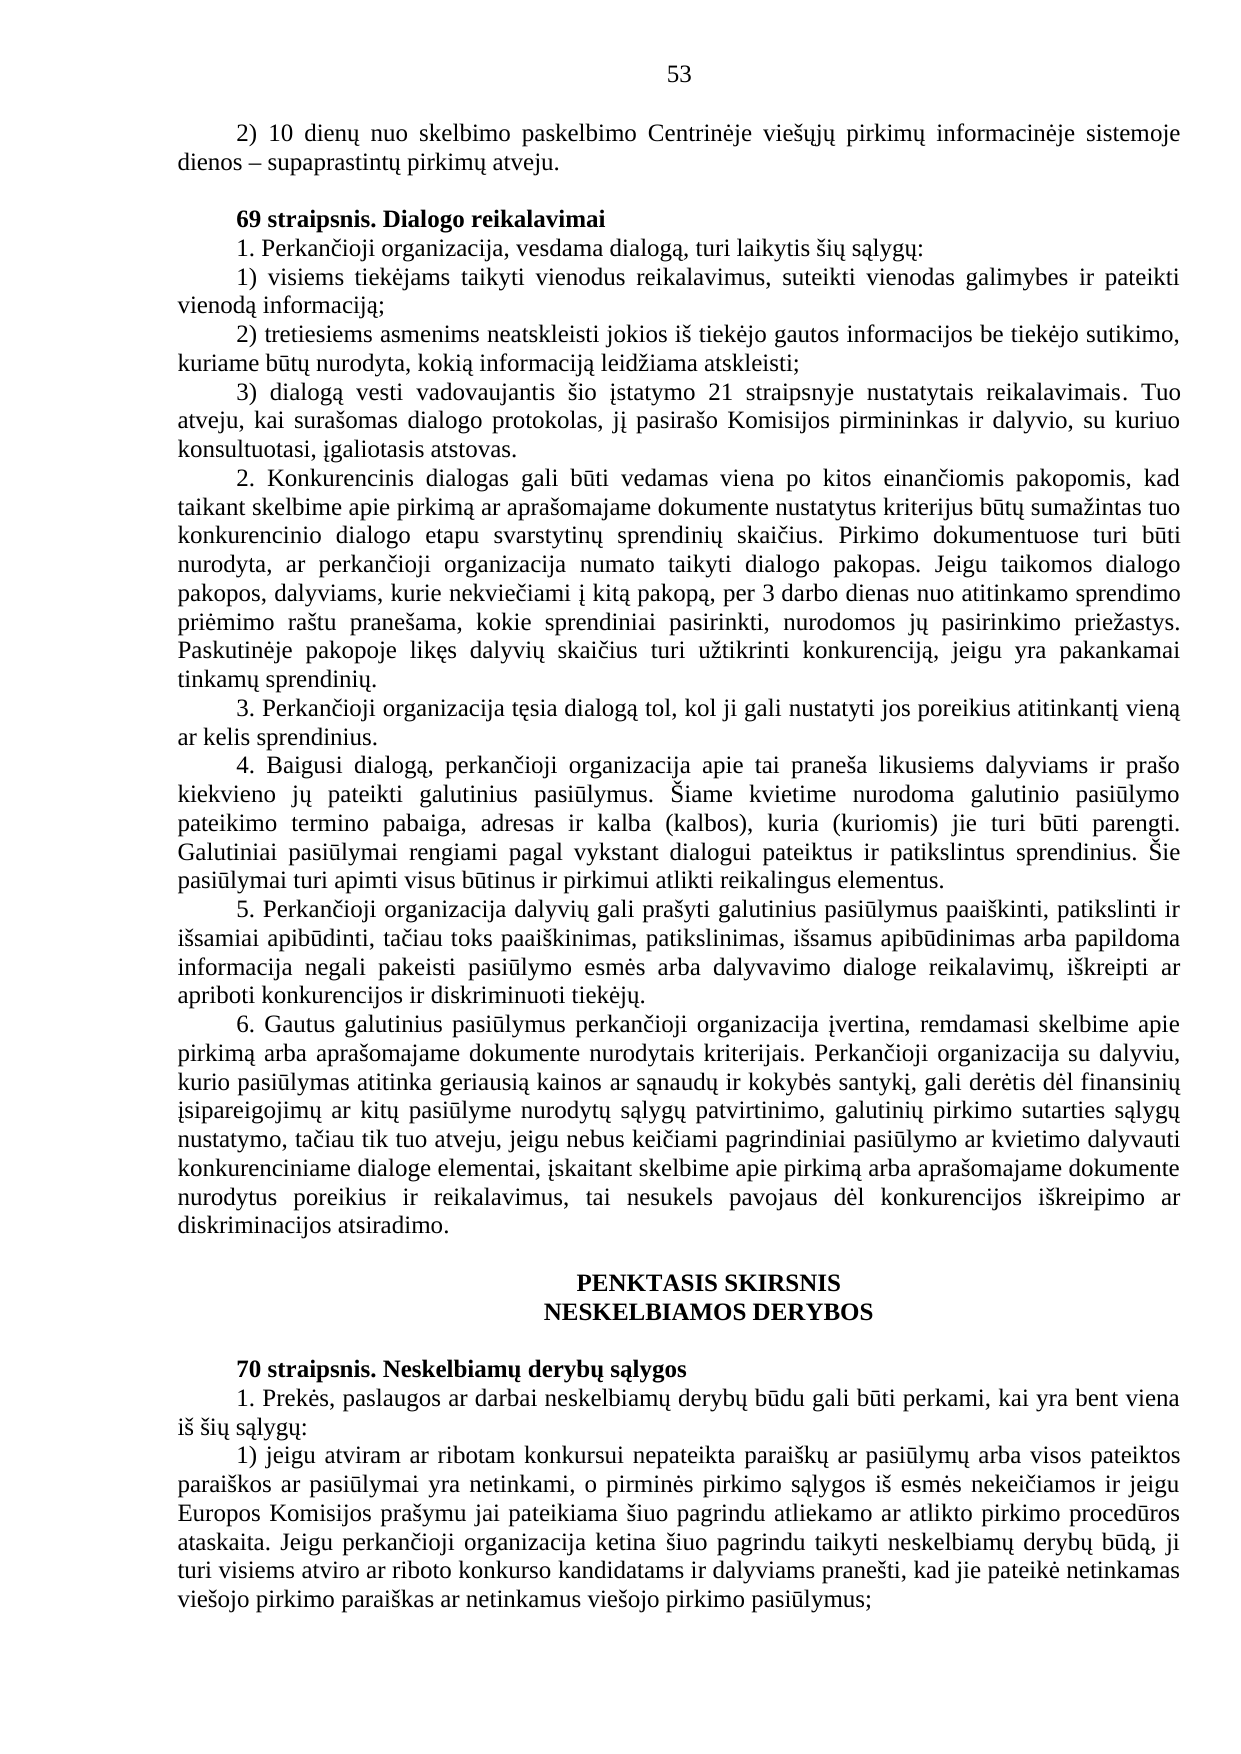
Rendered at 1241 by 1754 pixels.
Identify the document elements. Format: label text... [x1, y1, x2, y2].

text NESKELBIAMOS DERYBOS [177, 1297, 1181, 1326]
text 1. Perkančioji organizacija, vesdama dialogą, turi laikytis šių sąlygų: [177, 233, 1181, 262]
text 1. Prekės, paslaugos ar darbai neskelbiamų derybų būdu gali būti perkami, kai yra bent viena iš šių sąlygų: [177, 1383, 1181, 1441]
text 70 straipsnis. Neskelbiamų derybų sąlygos [177, 1354, 1181, 1383]
text 6. Gautus galutinius pasiūlymus perkančioji organizacija įvertina, remdamasi skelbime apie pirkimą arba aprašomajame dokumente nurodytais kriterijais. Perkančioji organizacija su dalyviu, kurio pasiūlymas atitinka geriausią kainos ar sąnaudų ir kokybės santykį, gali derėtis dėl finansinių įsipareigojimų ar kitų pasiūlyme nurodytų sąlygų patvirtinimo, galutinių pirkimo sutarties sąlygų nustatymo, tačiau tik tuo atveju, jeigu nebus keičiami pagrindiniai pasiūlymo ar kvietimo dalyvauti konkurenciniame dialoge elementai, įskaitant skelbime apie pirkimą arba aprašomajame dokumente nurodytus poreikius ir reikalavimus, tai nesukels pavojaus dėl konkurencijos iškreipimo ar diskriminacijos atsiradimo. [177, 1009, 1181, 1239]
text 69 straipsnis. Dialogo reikalavimai [177, 204, 1181, 233]
text 5. Perkančioji organizacija dalyvių gali prašyti galutinius pasiūlymus paaiškinti, patikslinti ir išsamiai apibūdinti, tačiau toks paaiškinimas, patikslinimas, išsamus apibūdinimas arba papildoma informacija negali pakeisti pasiūlymo esmės arba dalyvavimo dialoge reikalavimų, iškreipti ar apriboti konkurencijos ir diskriminuoti tiekėjų. [177, 894, 1181, 1009]
text 3) dialogą vesti vadovaujantis šio įstatymo 21 straipsnyje nustatytais reikalavimais. Tuo atveju, kai surašomas dialogo protokolas, jį pasirašo Komisijos pirmininkas ir dalyvio, su kuriuo konsultuotasi, įgaliotasis atstovas. [177, 377, 1181, 463]
text 1) visiems tiekėjams taikyti vienodus reikalavimus, suteikti vienodas galimybes ir pateikti vienodą informaciją; [177, 262, 1181, 319]
text 2. Konkurencinis dialogas gali būti vedamas viena po kitos einančiomis pakopomis, kad taikant skelbime apie pirkimą ar aprašomajame dokumente nustatytus kriterijus būtų sumažintas tuo konkurencinio dialogo etapu svarstytinų sprendinių skaičius. Pirkimo dokumentuose turi būti nurodyta, ar perkančioji organizacija numato taikyti dialogo pakopas. Jeigu taikomos dialogo pakopos, dalyviams, kurie nekviečiami į kitą pakopą, per 3 darbo dienas nuo atitinkamo sprendimo priėmimo raštu pranešama, kokie sprendiniai pasirinkti, nurodomos jų pasirinkimo priežastys. Paskutinėje pakopoje likęs dalyvių skaičius turi užtikrinti konkurenciją, jeigu yra pakankamai tinkamų sprendinių. [177, 463, 1181, 693]
text 1) jeigu atviram ar ribotam konkursui nepateikta paraiškų ar pasiūlymų arba visos pateiktos paraiškos ar pasiūlymai yra netinkami, o pirminės pirkimo sąlygos iš esmės nekeičiamos ir jeigu Europos Komisijos prašymu jai pateikiama šiuo pagrindu atliekamo ar atlikto pirkimo procedūros ataskaita. Jeigu perkančioji organizacija ketina šiuo pagrindu taikyti neskelbiamų derybų būdą, ji turi visiems atviro ar riboto konkurso kandidatams ir dalyviams pranešti, kad jie pateikė netinkamas viešojo pirkimo paraiškas ar netinkamus viešojo pirkimo pasiūlymus; [177, 1441, 1181, 1613]
text 2) tretiesiems asmenims neatskleisti jokios iš tiekėjo gautos informacijos be tiekėjo sutikimo, kuriame būtų nurodyta, kokią informaciją leidžiama atskleisti; [177, 319, 1181, 377]
text 2) 10 dienų nuo skelbimo paskelbimo Centrinėje viešųjų pirkimų informacinėje sistemoje dienos – supaprastintų pirkimų atveju. [177, 118, 1181, 176]
text 3. Perkančioji organizacija tęsia dialogą tol, kol ji gali nustatyti jos poreikius atitinkantį vieną ar kelis sprendinius. [177, 693, 1181, 751]
text 4. Baigusi dialogą, perkančioji organizacija apie tai praneša likusiems dalyviams ir prašo kiekvieno jų pateikti galutinius pasiūlymus. Šiame kvietime nurodoma galutinio pasiūlymo pateikimo termino pabaiga, adresas ir kalba (kalbos), kuria (kuriomis) jie turi būti parengti. Galutiniai pasiūlymai rengiami pagal vykstant dialogui pateiktus ir patikslintus sprendinius. Šie pasiūlymai turi apimti visus būtinus ir pirkimui atlikti reikalingus elementus. [177, 751, 1181, 894]
text PENKTASIS SKIRSNIS [177, 1268, 1181, 1297]
